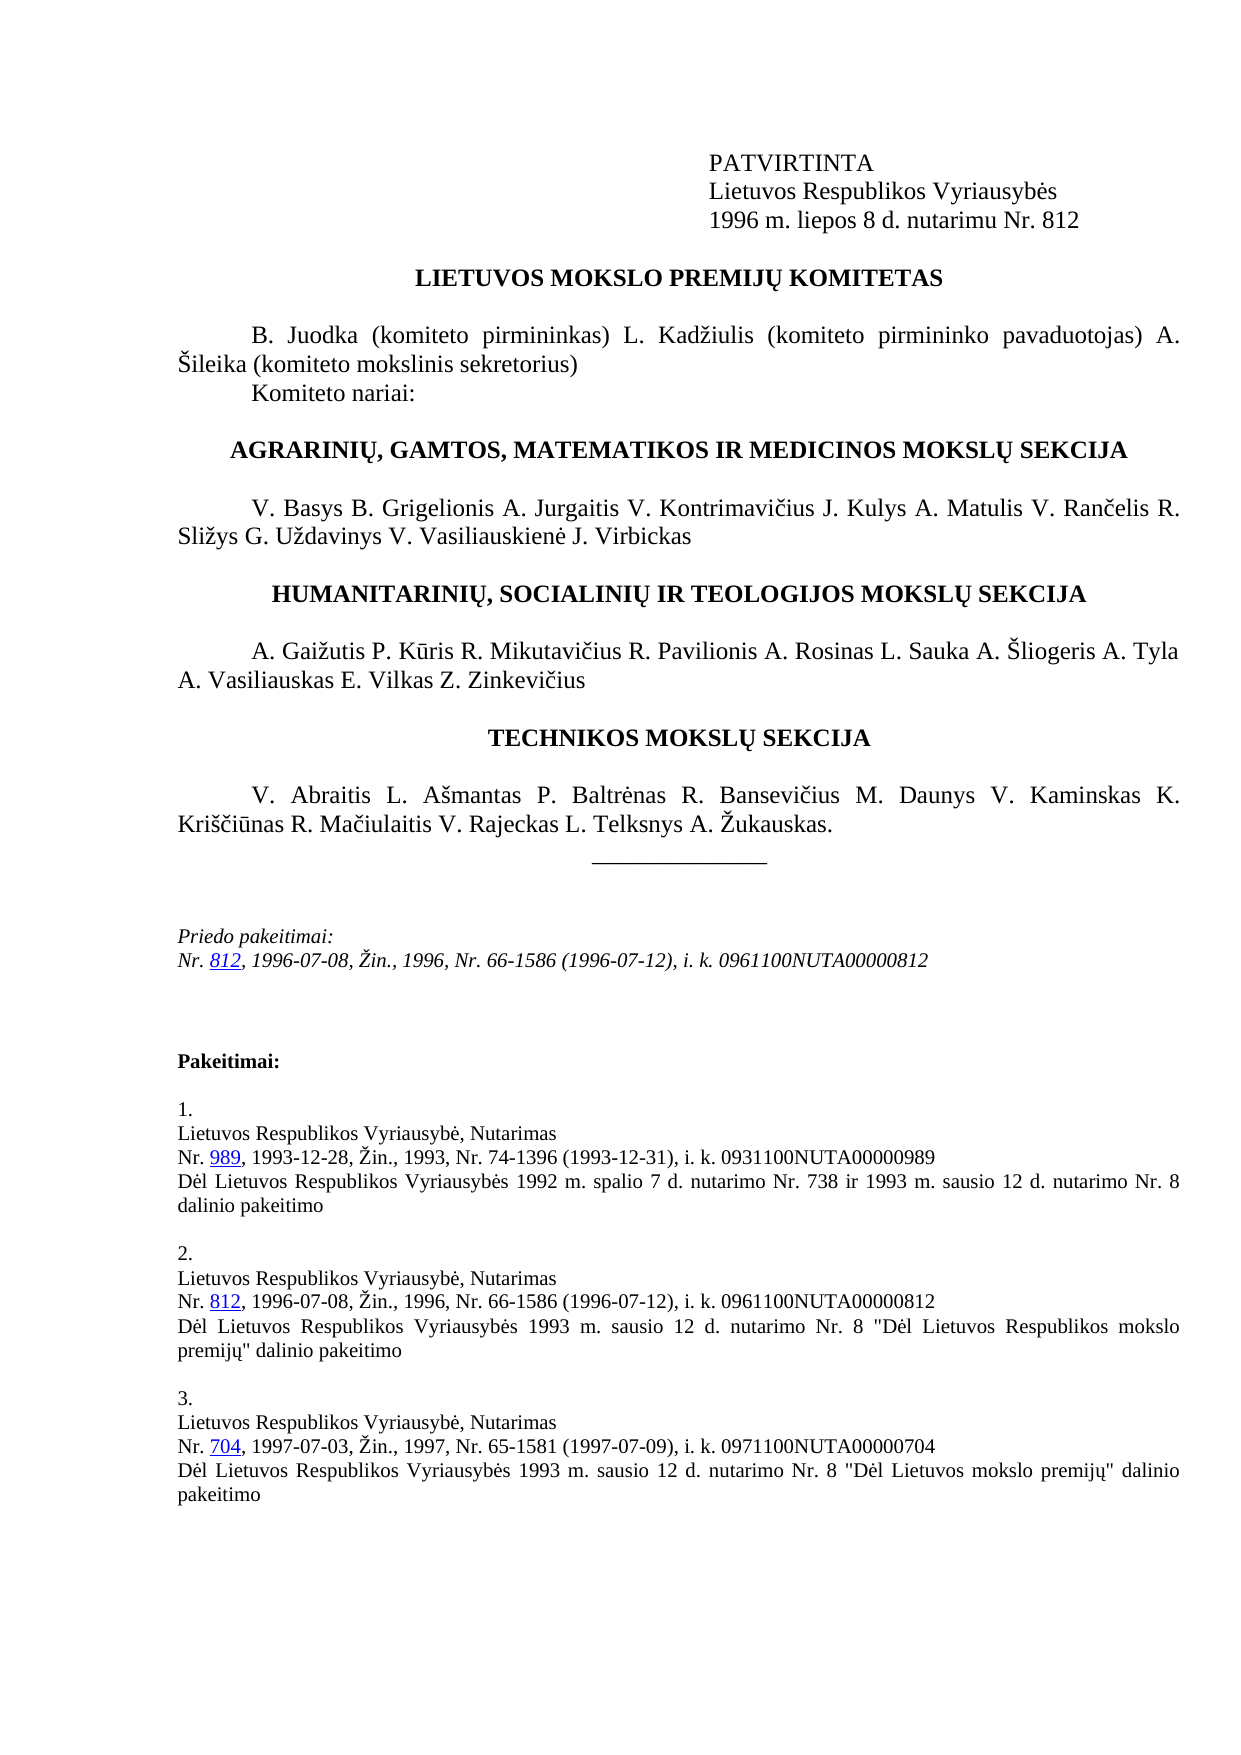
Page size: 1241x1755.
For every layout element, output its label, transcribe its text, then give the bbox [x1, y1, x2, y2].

text 1996 m. liepos 8 d. nutarimu Nr. 812 [177, 205, 1181, 234]
text Agrarinių, gamtos, matematikos ir medicinos mokslų sekcija [177, 435, 1181, 464]
text Lietuvos Respublikos Vyriausybė, Nutarimas [177, 1410, 1181, 1434]
text V. Basys B. Grigelionis A. Jurgaitis V. Kontrimavičius J. Kulys A. Matulis V. Rančelis R. Sližys G. Uždavinys V. Vasiliauskienė J. Virbickas [177, 493, 1181, 550]
text Dėl Lietuvos Respublikos Vyriausybės 1993 m. sausio 12 d. nutarimo Nr. 8 "Dėl Lietuvos mokslo premijų" dalinio pakeitimo [177, 1458, 1181, 1506]
text Lietuvos Respublikos Vyriausybė, Nutarimas [177, 1121, 1181, 1145]
text Lietuvos mokslo premijų komitetas [177, 263, 1181, 291]
text 3. [177, 1386, 1181, 1410]
text Technikos mokslų sekcija [177, 723, 1181, 751]
text Lietuvos Respublikos Vyriausybės [177, 176, 1181, 205]
text B. Juodka (komiteto pirmininkas) L. Kadžiulis (komiteto pirmininko pavaduotojas) A. Šileika (komiteto mokslinis sekretorius) [177, 320, 1181, 378]
text Nr. 704, 1997-07-03, Žin., 1997, Nr. 65-1581 (1997-07-09), i. k. 0971100NUTA00000704 [177, 1434, 1181, 1458]
text Pakeitimai: [177, 1049, 1181, 1073]
text Priedo pakeitimai: [177, 924, 1181, 948]
text Komiteto nariai: [177, 378, 1181, 406]
text Nr. 812, 1996-07-08, Žin., 1996, Nr. 66-1586 (1996-07-12), i. k. 0961100NUTA00000812 [177, 1289, 1181, 1313]
text PATVIRTINTA [177, 148, 1181, 176]
text V. Abraitis L. Ašmantas P. Baltrėnas R. Bansevičius M. Daunys V. Kaminskas K. Kriščiūnas R. Mačiulaitis V. Rajeckas L. Telksnys A. Žukauskas. [177, 780, 1181, 838]
text Nr. 989, 1993-12-28, Žin., 1993, Nr. 74-1396 (1993-12-31), i. k. 0931100NUTA00000989 [177, 1145, 1181, 1169]
text Lietuvos Respublikos Vyriausybė, Nutarimas [177, 1265, 1181, 1289]
text 2. [177, 1241, 1181, 1265]
text ______________ [177, 838, 1181, 866]
text Nr. 812, 1996-07-08, Žin., 1996, Nr. 66-1586 (1996-07-12), i. k. 0961100NUTA00000812 [177, 948, 1181, 972]
text A. Gaižutis P. Kūris R. Mikutavičius R. Pavilionis A. Rosinas L. Sauka A. Šliogeris A. Tyla A. Vasiliauskas E. Vilkas Z. Zinkevičius [177, 636, 1181, 694]
text 1. [177, 1097, 1181, 1121]
text Dėl Lietuvos Respublikos Vyriausybės 1993 m. sausio 12 d. nutarimo Nr. 8 "Dėl Lietuvos Respublikos mokslo premijų" dalinio pakeitimo [177, 1313, 1181, 1362]
text Humanitarinių, socialinių ir teologijos mokslų sekcija [177, 579, 1181, 608]
text Dėl Lietuvos Respublikos Vyriausybės 1992 m. spalio 7 d. nutarimo Nr. 738 ir 1993 m. sausio 12 d. nutarimo Nr. 8 dalinio pakeitimo [177, 1169, 1181, 1217]
